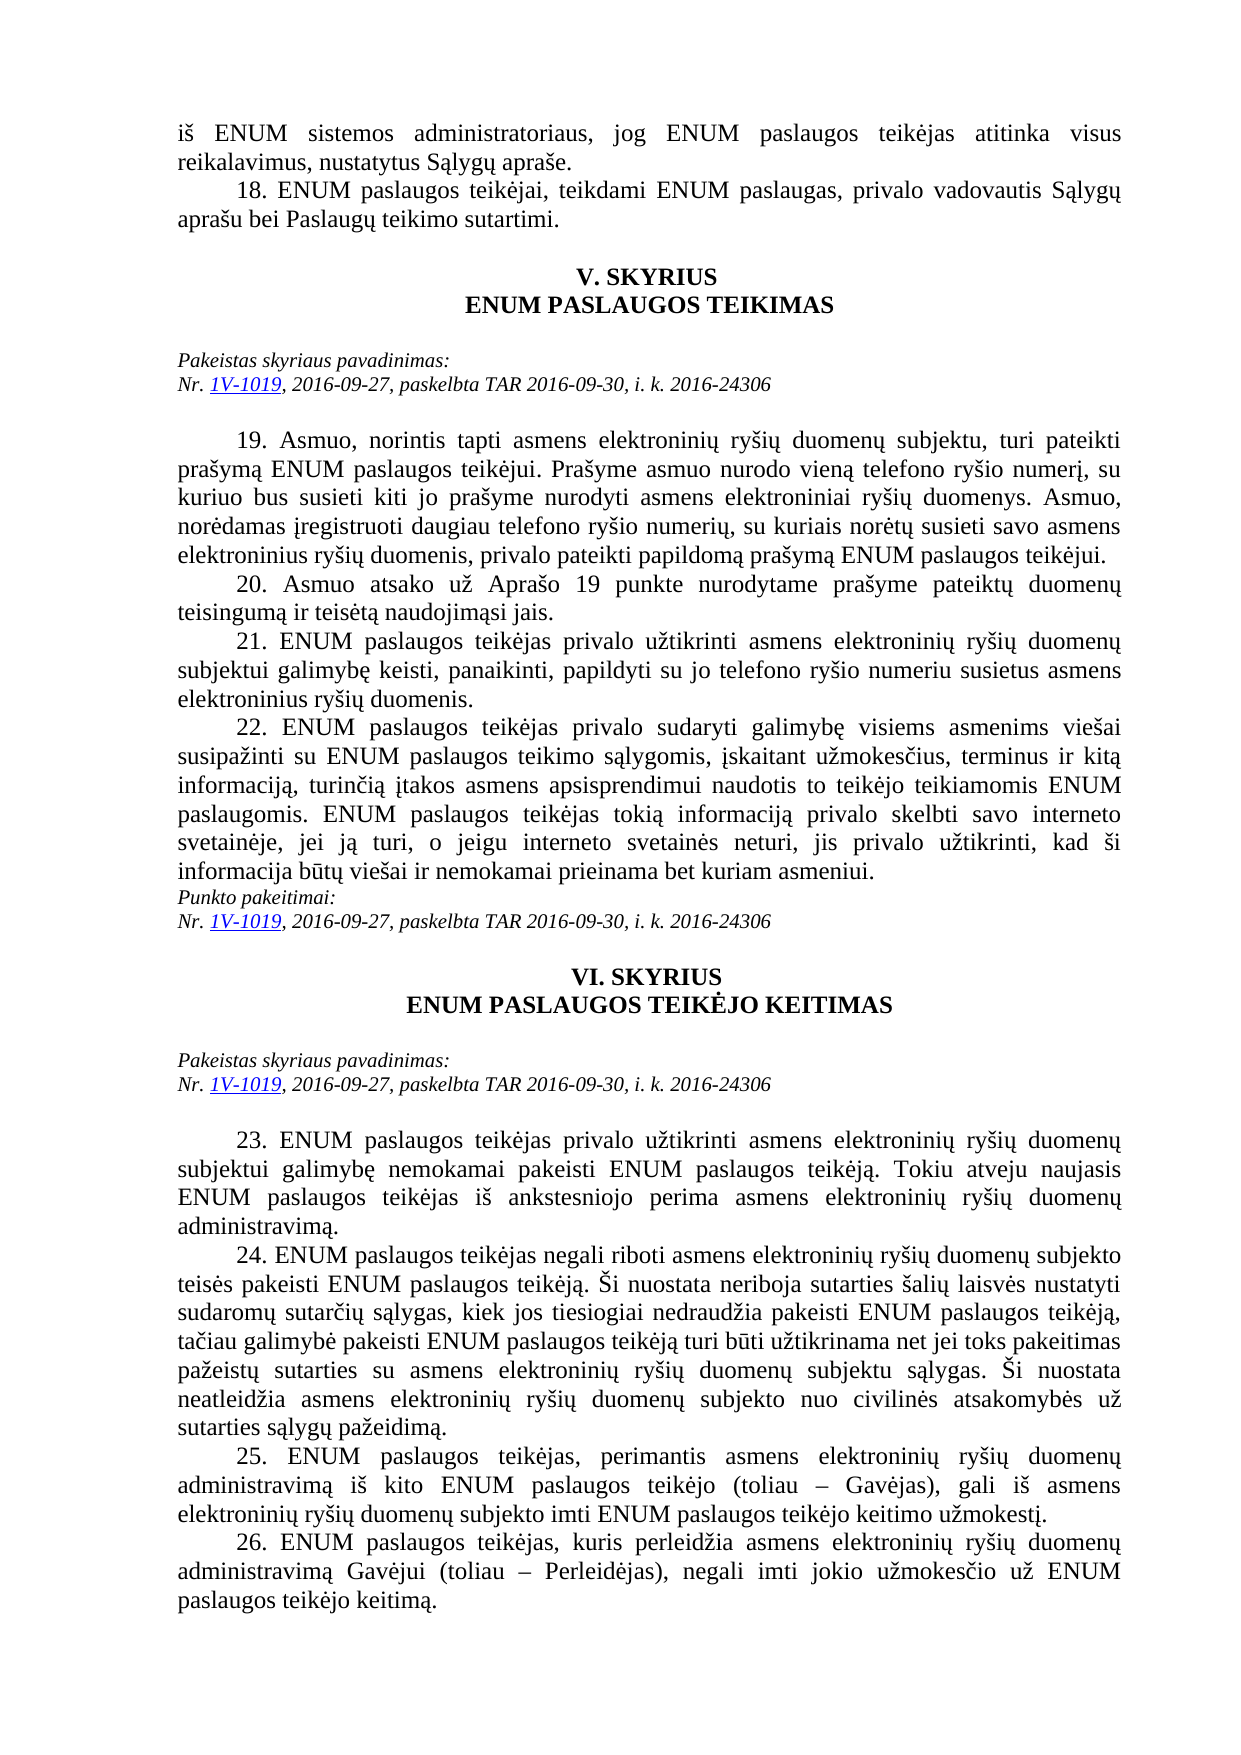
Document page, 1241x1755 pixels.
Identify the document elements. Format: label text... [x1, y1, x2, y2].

text 24. ENUM paslaugos teikėjas negali riboti asmens elektroninių ryšių duomenų subjekto teisės pakeisti ENUM paslaugos teikėją. Ši nuostata neriboja sutarties šalių laisvės nustatyti sudaromų sutarčių sąlygas, kiek jos tiesiogiai nedraudžia pakeisti ENUM paslaugos teikėją, tačiau galimybė pakeisti ENUM paslaugos teikėją turi būti užtikrinama net jei toks pakeitimas pažeistų sutarties su asmens elektroninių ryšių duomenų subjektu sąlygas. Ši nuostata neatleidžia asmens elektroninių ryšių duomenų subjekto nuo civilinės atsakomybės už sutarties sąlygų pažeidimą. [177, 1240, 1122, 1441]
text 21. ENUM paslaugos teikėjas privalo užtikrinti asmens elektroninių ryšių duomenų subjektui galimybę keisti, panaikinti, papildyti su jo telefono ryšio numeriu susietus asmens elektroninius ryšių duomenis. [177, 626, 1122, 712]
text 18. ENUM paslaugos teikėjai, teikdami ENUM paslaugas, privalo vadovautis Sąlygų aprašu bei Paslaugų teikimo sutartimi. [177, 176, 1122, 233]
text Nr. 1V-1019, 2016-09-27, paskelbta TAR 2016-09-30, i. k. 2016-24306 [177, 1072, 1122, 1096]
text 25. ENUM paslaugos teikėjas, perimantis asmens elektroninių ryšių duomenų administravimą iš kito ENUM paslaugos teikėjo (toliau – Gavėjas), gali iš asmens elektroninių ryšių duomenų subjekto imti ENUM paslaugos teikėjo keitimo užmokestį. [177, 1441, 1122, 1527]
text V. SKYRIUS ENUM PASLAUGOS TEIKIMAS [177, 262, 1122, 319]
text VI. SKYRIUS ENUM PASLAUGOS TEIKĖJO KEITIMAS [177, 962, 1122, 1019]
text Punkto pakeitimai: [177, 885, 1122, 909]
text Pakeistas skyriaus pavadinimas: [177, 1048, 1122, 1072]
text 26. ENUM paslaugos teikėjas, kuris perleidžia asmens elektroninių ryšių duomenų administravimą Gavėjui (toliau – Perleidėjas), negali imti jokio užmokesčio už ENUM paslaugos teikėjo keitimą. [177, 1527, 1122, 1614]
text Nr. 1V-1019, 2016-09-27, paskelbta TAR 2016-09-30, i. k. 2016-24306 [177, 372, 1122, 396]
text 22. ENUM paslaugos teikėjas privalo sudaryti galimybę visiems asmenims viešai susipažinti su ENUM paslaugos teikimo sąlygomis, įskaitant užmokesčius, terminus ir kitą informaciją, turinčią įtakos asmens apsisprendimui naudotis to teikėjo teikiamomis ENUM paslaugomis. ENUM paslaugos teikėjas tokią informaciją privalo skelbti savo interneto svetainėje, jei ją turi, o jeigu interneto svetainės neturi, jis privalo užtikrinti, kad ši informacija būtų viešai ir nemokamai prieinama bet kuriam asmeniui. [177, 712, 1122, 885]
text 23. ENUM paslaugos teikėjas privalo užtikrinti asmens elektroninių ryšių duomenų subjektui galimybę nemokamai pakeisti ENUM paslaugos teikėją. Tokiu atveju naujasis ENUM paslaugos teikėjas iš ankstesniojo perima asmens elektroninių ryšių duomenų administravimą. [177, 1125, 1122, 1240]
text 20. Asmuo atsako už Aprašo 19 punkte nurodytame prašyme pateiktų duomenų teisingumą ir teisėtą naudojimąsi jais. [177, 569, 1122, 626]
text Pakeistas skyriaus pavadinimas: [177, 348, 1122, 372]
text iš ENUM sistemos administratoriaus, jog ENUM paslaugos teikėjas atitinka visus reikalavimus, nustatytus Sąlygų apraše. [177, 118, 1122, 176]
text Nr. 1V-1019, 2016-09-27, paskelbta TAR 2016-09-30, i. k. 2016-24306 [177, 909, 1122, 933]
text 19. Asmuo, norintis tapti asmens elektroninių ryšių duomenų subjektu, turi pateikti prašymą ENUM paslaugos teikėjui. Prašyme asmuo nurodo vieną telefono ryšio numerį, su kuriuo bus susieti kiti jo prašyme nurodyti asmens elektroniniai ryšių duomenys. Asmuo, norėdamas įregistruoti daugiau telefono ryšio numerių, su kuriais norėtų susieti savo asmens elektroninius ryšių duomenis, privalo pateikti papildomą prašymą ENUM paslaugos teikėjui. [177, 425, 1122, 569]
